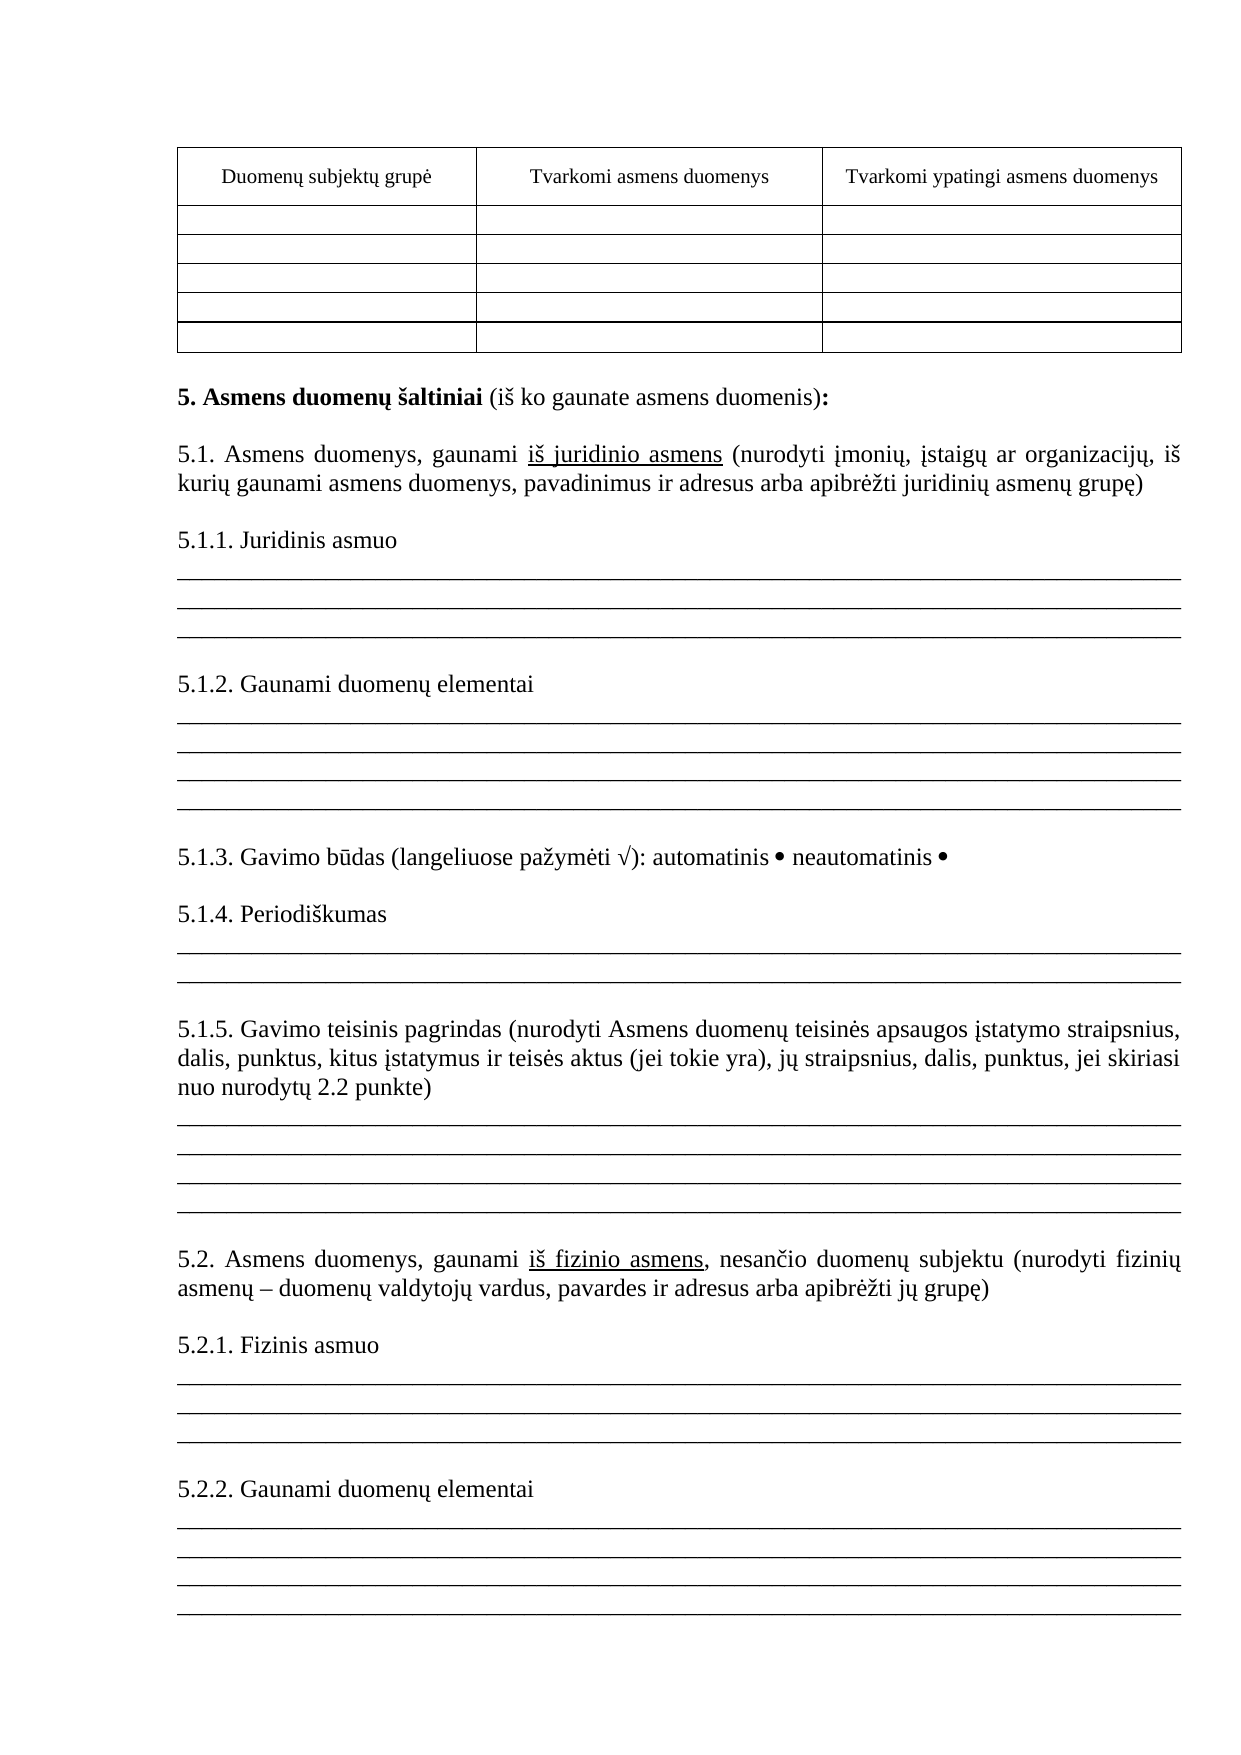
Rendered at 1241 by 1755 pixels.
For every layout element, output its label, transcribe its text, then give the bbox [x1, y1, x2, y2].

table_cell [823, 264, 1181, 292]
table_cell [178, 206, 476, 234]
table_header Tvarkomi asmens duomenys [477, 148, 822, 205]
text 5.1.1. Juridinis asmuo [177, 526, 1181, 554]
text 5.1.2. Gaunami duomenų elementai [177, 669, 1181, 698]
text 5.1.3. Gavimo būdas (langeliuose pažymėti √): automatinis  neautomatinis  [177, 842, 1181, 871]
table_cell [477, 235, 822, 263]
table_cell [178, 293, 476, 321]
table_header Tvarkomi ypatingi asmens duomenys [823, 148, 1181, 205]
table_cell [178, 323, 476, 352]
table_cell [477, 264, 822, 292]
text 5.1.4. Periodiškumas [177, 899, 1181, 928]
table_cell [477, 206, 822, 234]
table_cell [477, 323, 822, 352]
table_cell [823, 293, 1181, 321]
table_cell [178, 264, 476, 292]
table_header Duomenų subjektų grupė [178, 148, 476, 205]
table_cell [477, 293, 822, 321]
text 5.2. Asmens duomenys, gaunami iš fizinio asmens, nesančio duomenų subjektu (nurodyti fizinių asmenų – duomenų valdytojų vardus, pavardes ir adresus arba apibrėžti jų grupę) [177, 1244, 1181, 1302]
text 5.1. Asmens duomenys, gaunami iš juridinio asmens (nurodyti įmonių, įstaigų ar organizacijų, iš kurių gaunami asmens duomenys, pavadinimus ir adresus arba apibrėžti juridinių asmenų grupę) [177, 439, 1181, 497]
text 5.2.2. Gaunami duomenų elementai [177, 1474, 1181, 1503]
text 5.1.5. Gavimo teisinis pagrindas (nurodyti Asmens duomenų teisinės apsaugos įstatymo straipsnius, dalis, punktus, kitus įstatymus ir teisės aktus (jei tokie yra), jų straipsnius, dalis, punktus, jei skiriasi nuo nurodytų 2.2 punkte) [177, 1014, 1181, 1101]
text 5. Asmens duomenų šaltiniai (iš ko gaunate asmens duomenis): [177, 382, 1181, 411]
table_cell [178, 235, 476, 263]
text 5.2.1. Fizinis asmuo [177, 1331, 1181, 1359]
table_cell [823, 235, 1181, 263]
table_cell [823, 323, 1181, 352]
table_cell [823, 206, 1181, 234]
